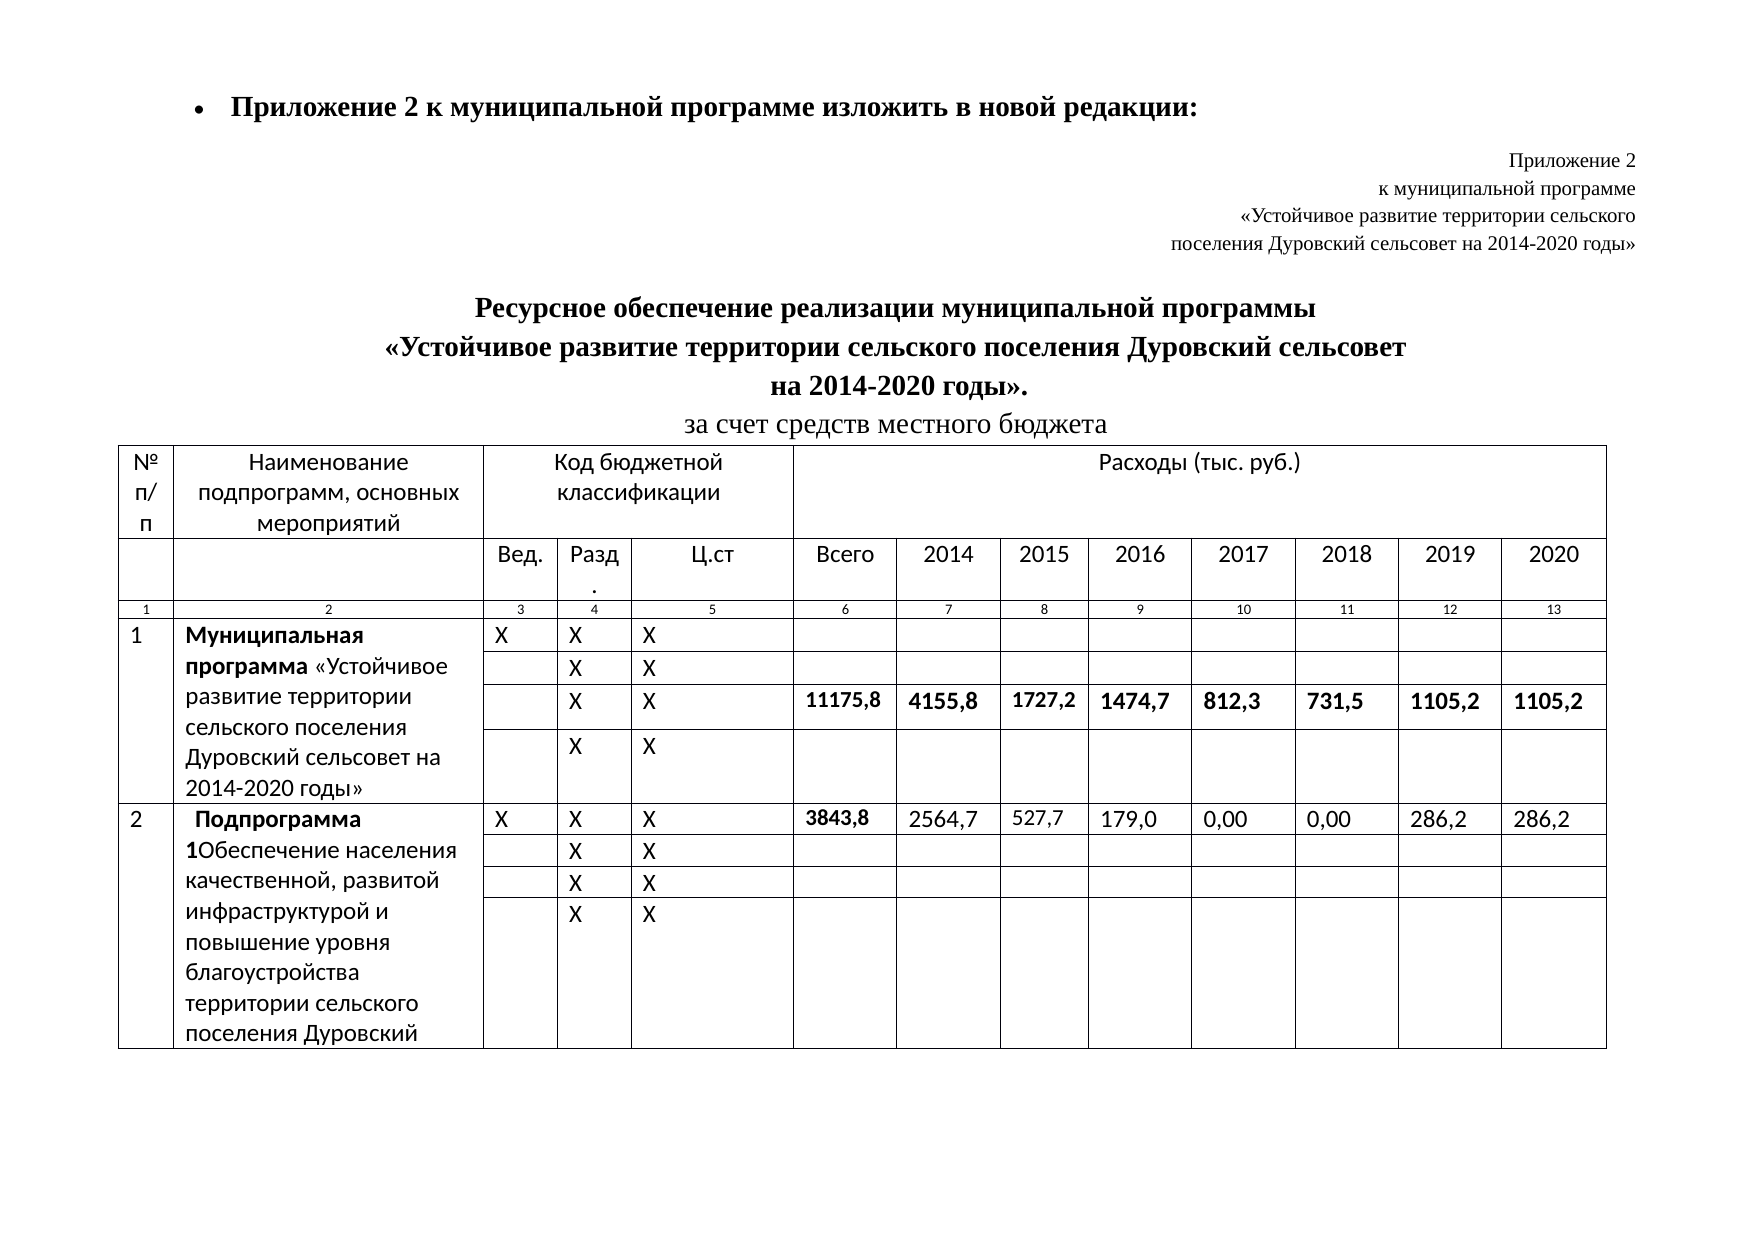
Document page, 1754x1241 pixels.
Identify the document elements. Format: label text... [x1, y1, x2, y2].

table_cell [1192, 619, 1295, 651]
table_cell Х [558, 835, 631, 866]
table_cell [1399, 835, 1501, 866]
table_cell Х [558, 730, 631, 802]
table_cell [1502, 835, 1606, 866]
table_cell 1105,2 [1399, 685, 1501, 729]
table_cell 8 [1001, 601, 1088, 618]
table_cell [484, 898, 557, 1048]
table_cell [897, 652, 1000, 684]
table_cell Х [558, 804, 631, 834]
table_cell [1296, 898, 1398, 1048]
table_cell [119, 539, 173, 599]
text на 2014-2020 годы». [155, 368, 1636, 401]
table_cell [897, 867, 1000, 897]
table_cell [1296, 835, 1398, 866]
table_cell 12 [1399, 601, 1501, 618]
table_cell Вед. [484, 539, 557, 599]
table_cell [1001, 652, 1088, 684]
table_cell [1001, 730, 1088, 802]
table_cell Ц.ст [632, 539, 793, 599]
table_cell [1192, 867, 1295, 897]
table_cell [897, 835, 1000, 866]
table_cell 0,00 [1296, 804, 1398, 834]
table_cell 1727,2 [1001, 685, 1088, 729]
table_cell [1089, 730, 1191, 802]
table_cell 11 [1296, 601, 1398, 618]
table_cell [1502, 619, 1606, 651]
table_cell 6 [794, 601, 896, 618]
table_cell [484, 867, 557, 897]
table_cell 5 [632, 601, 793, 618]
table_cell Подпрограмма 1Обеспечение населения качественной, развитой инфраструктурой и повышение уровня благоустройства территории сельского поселения Дуровский [174, 804, 483, 1048]
table_cell [1502, 652, 1606, 684]
table_cell 1105,2 [1502, 685, 1606, 729]
table_header Наименование подпрограмм, основных мероприятий [174, 446, 483, 537]
table_cell [1192, 730, 1295, 802]
table_cell [1502, 867, 1606, 897]
table_cell Х [558, 652, 631, 684]
table_cell Х [632, 652, 793, 684]
table_cell 3 [484, 601, 557, 618]
table_cell [1296, 867, 1398, 897]
table_cell [897, 619, 1000, 651]
table_cell [1192, 652, 1295, 684]
table_cell 731,5 [1296, 685, 1398, 729]
table_cell 2564,7 [897, 804, 1000, 834]
table_cell 2016 [1089, 539, 1191, 599]
table_cell 0,00 [1192, 804, 1295, 834]
table_cell [897, 898, 1000, 1048]
table_cell 3843,8 [794, 804, 896, 834]
table_cell [794, 619, 896, 651]
table_cell Х [632, 619, 793, 651]
table_cell [1192, 898, 1295, 1048]
table_cell 7 [897, 601, 1000, 618]
table_cell Х [632, 835, 793, 866]
table_cell 9 [1089, 601, 1191, 618]
text «Устойчивое развитие территории сельского поселения Дуровский сельсовет [155, 329, 1636, 363]
table_cell Х [558, 619, 631, 651]
table_cell Муниципальная программа «Устойчивое развитие территории сельского поселения Дуровский сельсовет на 2014-2020 годы» [174, 619, 483, 802]
table_cell 2019 [1399, 539, 1501, 599]
table_cell [1296, 652, 1398, 684]
table_cell 2018 [1296, 539, 1398, 599]
table_cell [484, 685, 557, 729]
table_cell Х [632, 804, 793, 834]
text «Устойчивое развитие территории сельского [155, 203, 1636, 227]
table_cell [794, 898, 896, 1048]
table_cell [794, 652, 896, 684]
table_cell [1399, 898, 1501, 1048]
table_cell [1089, 898, 1191, 1048]
table_cell [484, 730, 557, 802]
table_cell [484, 835, 557, 866]
text Ресурсное обеспечение реализации муниципальной программы [155, 291, 1636, 324]
table_cell 812,3 [1192, 685, 1295, 729]
table_cell [1001, 898, 1088, 1048]
table_cell 179,0 [1089, 804, 1191, 834]
table_cell Х [632, 685, 793, 729]
table_cell [1089, 652, 1191, 684]
table_cell Разд. [558, 539, 631, 599]
table_cell Х [484, 619, 557, 651]
table_cell 1 [119, 601, 173, 618]
text за счет средств местного бюджета [155, 406, 1636, 440]
table_cell [1296, 730, 1398, 802]
table_cell 286,2 [1502, 804, 1606, 834]
text к муниципальной программе [155, 176, 1636, 200]
table_cell [1089, 835, 1191, 866]
table_cell [1399, 619, 1501, 651]
table_cell [1089, 867, 1191, 897]
table_cell Х [558, 685, 631, 729]
table_cell [1502, 898, 1606, 1048]
table_cell Х [558, 898, 631, 1048]
table_cell 1 [119, 619, 173, 802]
table_cell [794, 835, 896, 866]
table_cell Х [632, 867, 793, 897]
table_cell [794, 730, 896, 802]
text поселения Дуровский сельсовет на 2014-2020 годы» [155, 231, 1636, 255]
table_cell [1001, 619, 1088, 651]
table_cell 286,2 [1399, 804, 1501, 834]
table_cell [1296, 619, 1398, 651]
table_cell [897, 730, 1000, 802]
table_cell 527,7 [1001, 804, 1088, 834]
table_cell 10 [1192, 601, 1295, 618]
list Приложение 2 к муниципальной программе изложить в новой редакции: [156, 89, 1636, 122]
table_cell 13 [1502, 601, 1606, 618]
table_cell 2020 [1502, 539, 1606, 599]
table_cell Х [632, 898, 793, 1048]
table_cell [1399, 730, 1501, 802]
table_cell 4 [558, 601, 631, 618]
table_cell [1502, 730, 1606, 802]
table_cell [794, 867, 896, 897]
table_cell [1001, 835, 1088, 866]
table_cell 2017 [1192, 539, 1295, 599]
table_cell Всего [794, 539, 896, 599]
text Приложение 2 [155, 148, 1636, 172]
table_cell [484, 652, 557, 684]
table_header № п/п [119, 446, 173, 537]
table_cell [174, 539, 483, 599]
table_cell [1089, 619, 1191, 651]
table_cell [1399, 867, 1501, 897]
table_cell [1192, 835, 1295, 866]
table_cell 2014 [897, 539, 1000, 599]
table_header Код бюджетной классификации [484, 446, 793, 537]
table_cell Х [632, 730, 793, 802]
table_cell Х [484, 804, 557, 834]
table_cell 2015 [1001, 539, 1088, 599]
table_cell 4155,8 [897, 685, 1000, 729]
table_header Расходы (тыс. руб.) [794, 446, 1606, 537]
table_cell 2 [174, 601, 483, 618]
table_cell [1399, 652, 1501, 684]
table_cell 11175,8 [794, 685, 896, 729]
table_cell [1001, 867, 1088, 897]
table_cell 2 [119, 804, 173, 1048]
table_cell Х [558, 867, 631, 897]
table_cell 1474,7 [1089, 685, 1191, 729]
